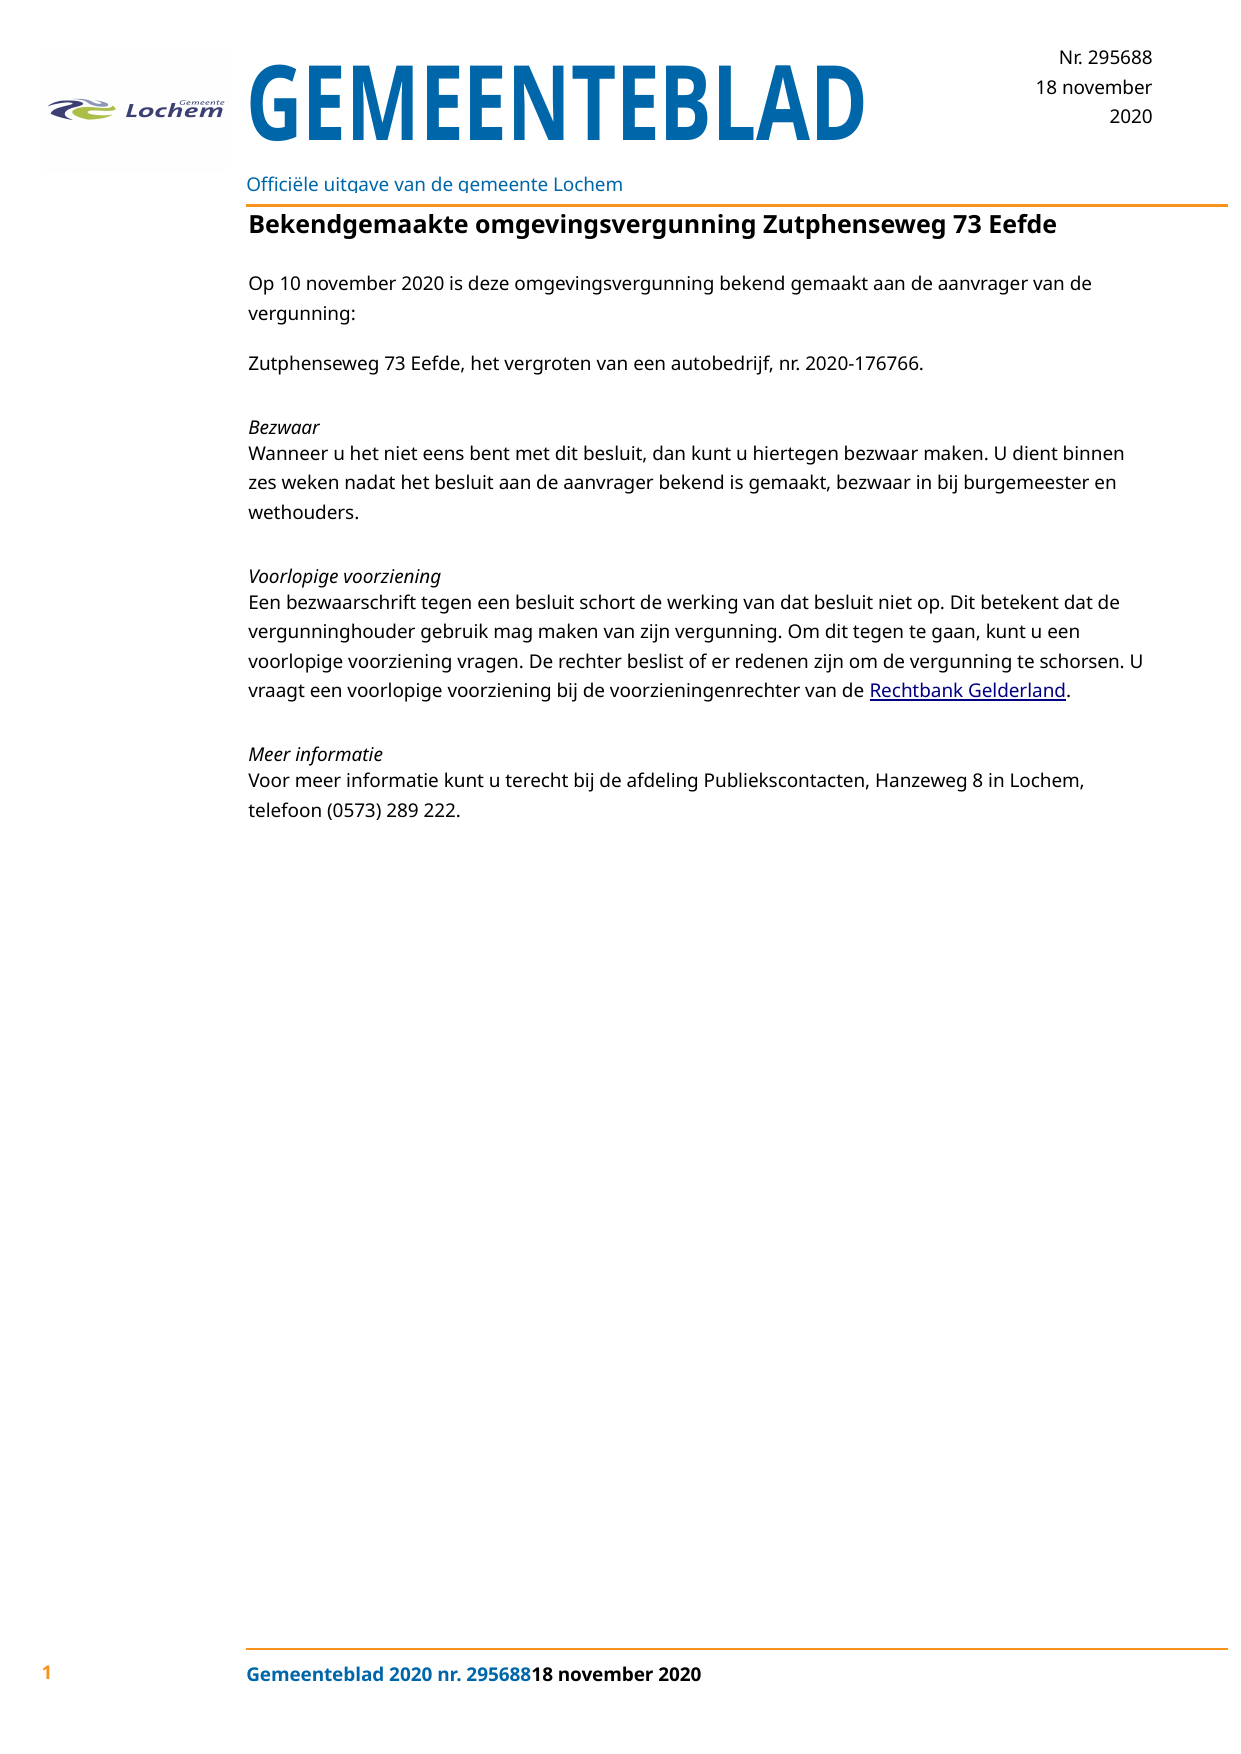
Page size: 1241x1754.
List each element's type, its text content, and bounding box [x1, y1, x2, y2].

text Een bezwaarschrift tegen een besluit schort de werking van dat besluit niet op. Dit betekent dat de vergunninghouder gebruik mag maken van zijn vergunning. Om dit tegen te gaan, kunt u een voorlopige voorziening vragen. De rechter beslist of er redenen zijn om de vergunning te schorsen. U vraagt een voorlopige voorziening bij de voorzieningenrechter van de Rechtbank Gelderland. [248, 589, 1152, 703]
text Voor meer informatie kunt u terecht bij de afdeling Publiekscontacten, Hanzeweg 8 in Lochem, telefoon (0573) 289 222. [248, 767, 1152, 823]
text Bekendgemaakte omgevingsvergunning Zutphenseweg 73 Eefde [248, 207, 1152, 241]
picture [41, 47, 231, 172]
text Op 10 november 2020 is deze omgevingsvergunning bekend gemaakt aan de aanvrager van de vergunning: [248, 270, 1152, 326]
text Meer informatie [248, 742, 1152, 767]
text Wanneer u het niet eens bent met dit besluit, dan kunt u hiertegen bezwaar maken. U dient binnen zes weken nadat het besluit aan de aanvrager bekend is gemaakt, bezwaar in bij burgemeester en wethouders. [248, 440, 1152, 525]
text Voorlopige voorziening [248, 563, 1152, 589]
text Bezwaar [248, 414, 1152, 440]
text Zutphenseweg 73 Eefde, het vergroten van een autobedrijf, nr. 2020-176766. [248, 350, 1152, 376]
